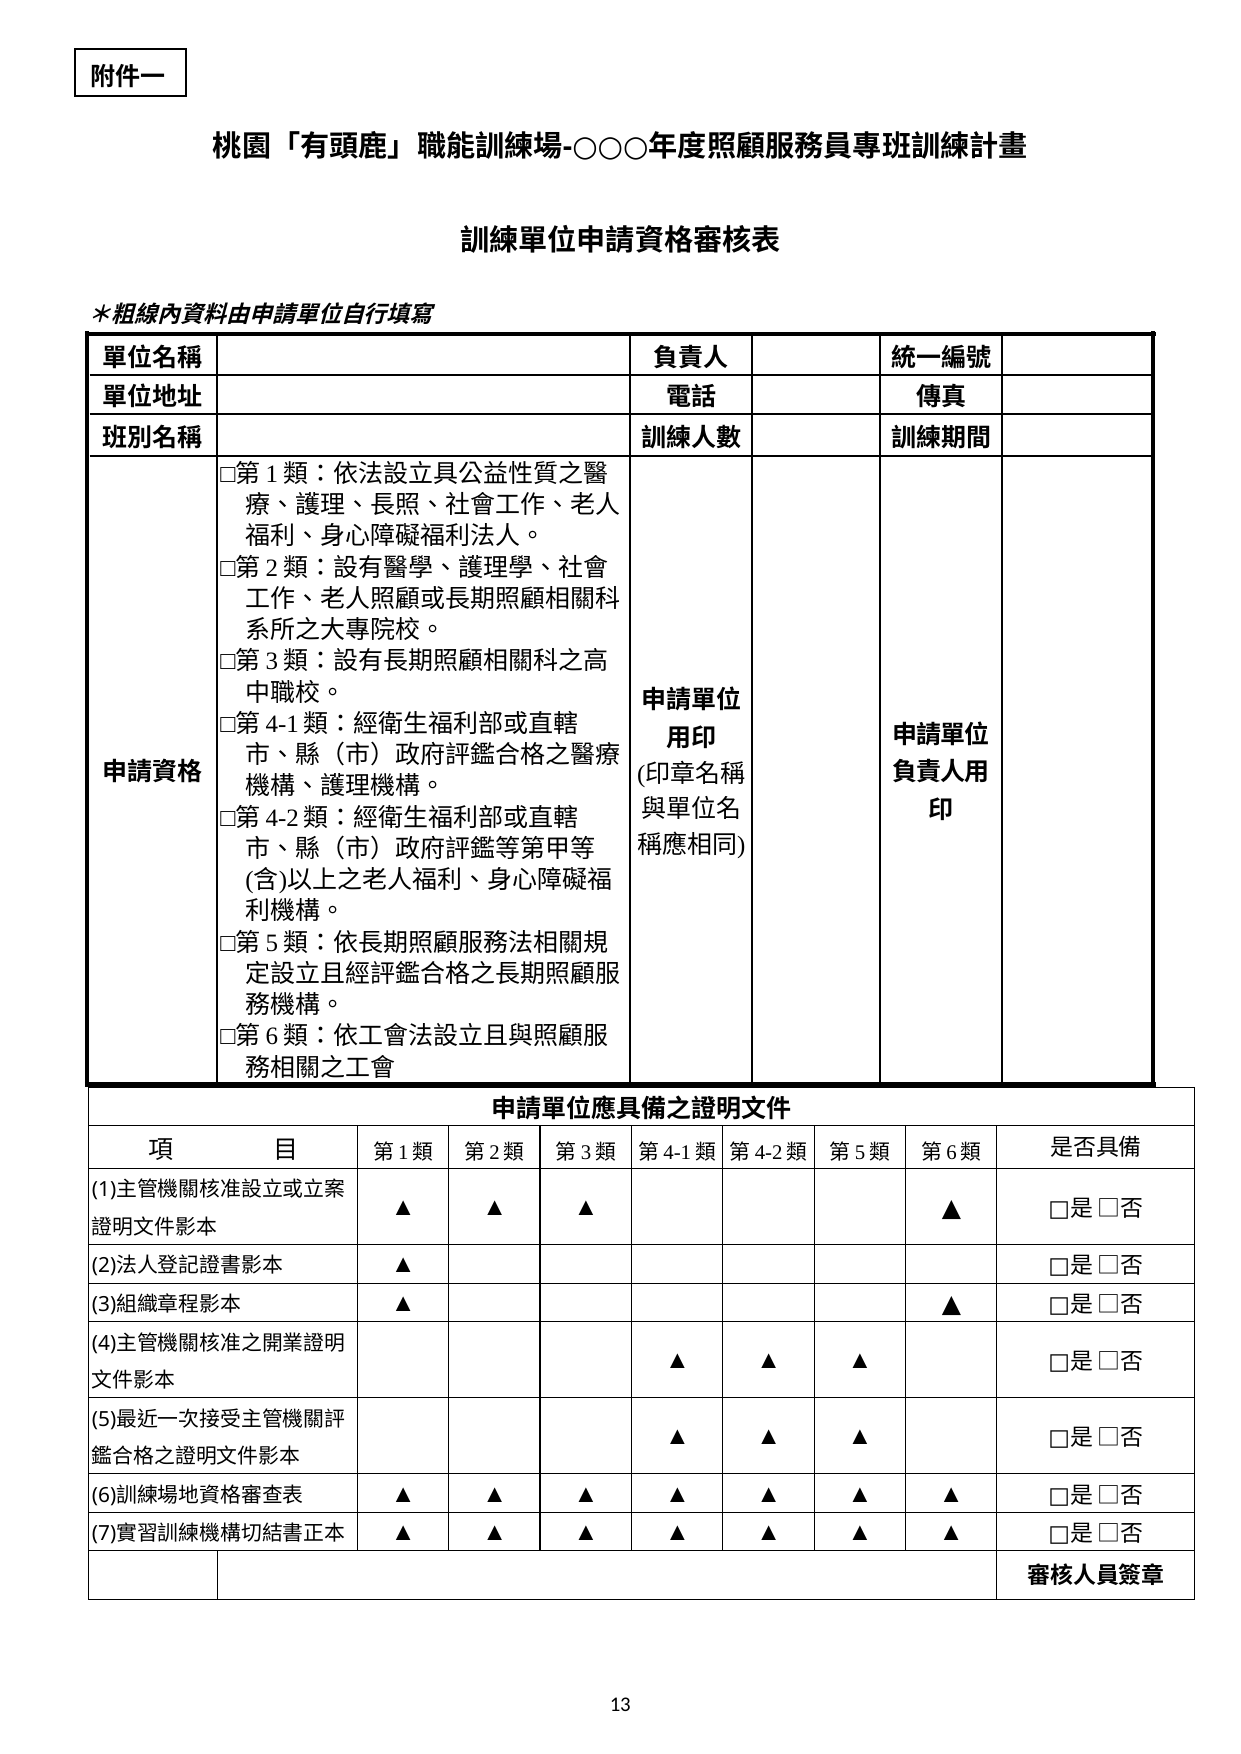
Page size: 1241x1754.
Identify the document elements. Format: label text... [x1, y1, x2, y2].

table_cell [1003, 457, 1151, 1082]
table_cell [632, 1245, 722, 1283]
table_cell [358, 1322, 448, 1397]
table_cell 申請資格 [89, 456, 216, 1082]
table_cell ▲ [815, 1398, 905, 1473]
table_cell 申請單位 負責人用印 [881, 457, 1001, 1082]
table_cell ▲ [906, 1169, 996, 1244]
table_cell [753, 457, 879, 1082]
table_cell [1003, 376, 1151, 413]
table_cell ▲ [723, 1322, 814, 1397]
table_cell 第5類 [815, 1126, 905, 1168]
table_cell ▲ [632, 1474, 722, 1512]
table_cell 第1類 [358, 1126, 448, 1168]
table_cell [358, 1398, 448, 1473]
table_cell ▲ [449, 1474, 539, 1512]
table_cell [723, 1169, 814, 1244]
table_cell ▲ [815, 1474, 905, 1512]
table_cell (7)實習訓練機構切結書正本 [89, 1513, 357, 1550]
table_cell [541, 1322, 631, 1397]
table_header [1003, 336, 1151, 374]
table_cell ▲ [906, 1513, 996, 1550]
text 附件一 [90, 57, 171, 88]
table_cell 項 目 [89, 1126, 357, 1168]
table_cell ▲ [723, 1474, 814, 1512]
table_cell ▲ [723, 1398, 814, 1473]
table_cell [906, 1398, 996, 1473]
table_cell ▲ [541, 1513, 631, 1550]
table_cell ▲ [632, 1322, 722, 1397]
table_cell 申請單位 用印 (印章名稱與單位名稱應相同) [631, 457, 751, 1082]
table_cell 第2類 [449, 1126, 539, 1168]
table_cell [218, 376, 629, 413]
table_cell ▲ [449, 1169, 539, 1244]
table_cell [449, 1322, 539, 1397]
table_cell (5)最近一次接受主管機關評鑑合格之證明文件影本 [89, 1398, 357, 1473]
table_cell 訓練期間 [881, 415, 1001, 455]
table_cell 班別名稱 [89, 414, 216, 455]
table_cell 單位地址 [89, 375, 216, 413]
table_cell ▲ [906, 1474, 996, 1512]
table_cell (1)主管機關核准設立或立案證明文件影本 [89, 1169, 357, 1244]
table_header 統一編號 [881, 336, 1001, 374]
table_cell [218, 415, 629, 455]
table_cell [449, 1245, 539, 1283]
table_cell ▲ [632, 1513, 722, 1550]
table_cell [753, 376, 879, 413]
table_cell [541, 1245, 631, 1283]
table_header [753, 336, 879, 374]
table_cell 第4-2類 [723, 1126, 814, 1168]
table_cell [541, 1398, 631, 1473]
text 訓練單位申請資格審核表 [89, 200, 1152, 275]
table_cell ▲ [815, 1322, 905, 1397]
table_cell 電話 [631, 376, 751, 413]
table_cell □第1類：依法設立具公益性質之醫療、護理、長照、社會工作、老人福利、身心障礙福利法人。 □第2類：設有醫學、護理學、社會工作、老人照顧或長期照顧相關科系所之大專院校。 □第3類：設有長期照顧相關科之高中職校。 □第4-1類：經衛生福利部或直轄市、縣（市）政府評鑑合格之醫療機構、護理機構。 □第4-2類：經衛生福利部或直轄市、縣（市）政府評鑑等第甲等(含)以上之老人福利、身心障礙福利機構。 □第5類：依長期照顧服務法相關規定設立且經評鑑合格之長期照顧服務機構。 □第6類：依工會法設立且與照顧服 務相關之工會 [218, 457, 629, 1082]
table_cell □是 □否 [997, 1245, 1194, 1283]
table_cell (6)訓練場地資格審查表 [89, 1474, 357, 1512]
table_cell ▲ [358, 1245, 448, 1283]
table_cell [632, 1169, 722, 1244]
table_cell [1003, 415, 1151, 455]
table_cell 第4-1類 [632, 1126, 722, 1168]
table_cell [632, 1284, 722, 1321]
table_cell 傳真 [881, 376, 1001, 413]
table_cell [723, 1245, 814, 1283]
table_cell ▲ [723, 1513, 814, 1550]
table_cell 第6類 [906, 1126, 996, 1168]
table_cell ▲ [358, 1284, 448, 1321]
table_cell [89, 1551, 217, 1599]
table_header 申請單位應具備之證明文件 [89, 1088, 1194, 1125]
table_cell □是 □否 [997, 1284, 1194, 1321]
table_cell □是 □否 [997, 1398, 1194, 1473]
table_cell ▲ [358, 1474, 448, 1512]
text 桃園「有頭鹿」職能訓練場-○○○年度照顧服務員專班訓練計畫 [89, 106, 1152, 181]
table_cell ▲ [358, 1513, 448, 1550]
table_header [218, 336, 629, 374]
table_cell ▲ [358, 1169, 448, 1244]
table_cell [815, 1284, 905, 1321]
table_cell □是 □否 [997, 1169, 1194, 1244]
table_cell [449, 1398, 539, 1473]
table_cell ▲ [632, 1398, 722, 1473]
table_cell [906, 1245, 996, 1283]
table_cell [723, 1284, 814, 1321]
table_cell □是 □否 [997, 1322, 1194, 1397]
table_cell (2)法人登記證書影本 [89, 1245, 357, 1283]
table_cell (3)組織章程影本 [89, 1284, 357, 1321]
table_cell (4)主管機關核准之開業證明文件影本 [89, 1322, 357, 1397]
table_cell 第3類 [541, 1126, 631, 1168]
table_cell [815, 1245, 905, 1283]
table_cell [753, 415, 879, 455]
table_cell [541, 1284, 631, 1321]
table_cell □是 □否 [997, 1513, 1194, 1550]
table_cell ▲ [541, 1169, 631, 1244]
table_cell ▲ [906, 1284, 996, 1321]
table_cell [815, 1169, 905, 1244]
table_cell ▲ [449, 1513, 539, 1550]
table_cell 訓練人數 [631, 415, 751, 455]
table_header 單位名稱 [89, 336, 216, 374]
text ＊粗線內資料由申請單位自行填寫 [89, 294, 1152, 331]
table_header 負責人 [631, 336, 751, 374]
table_cell ▲ [541, 1474, 631, 1512]
table_cell [449, 1284, 539, 1321]
table_cell 是否具備 [997, 1126, 1194, 1168]
table_cell 審核人員簽章 [997, 1551, 1194, 1599]
table_cell □是 □否 [997, 1474, 1194, 1512]
table_cell [218, 1551, 996, 1599]
table_cell [906, 1322, 996, 1397]
table_cell ▲ [815, 1513, 905, 1550]
